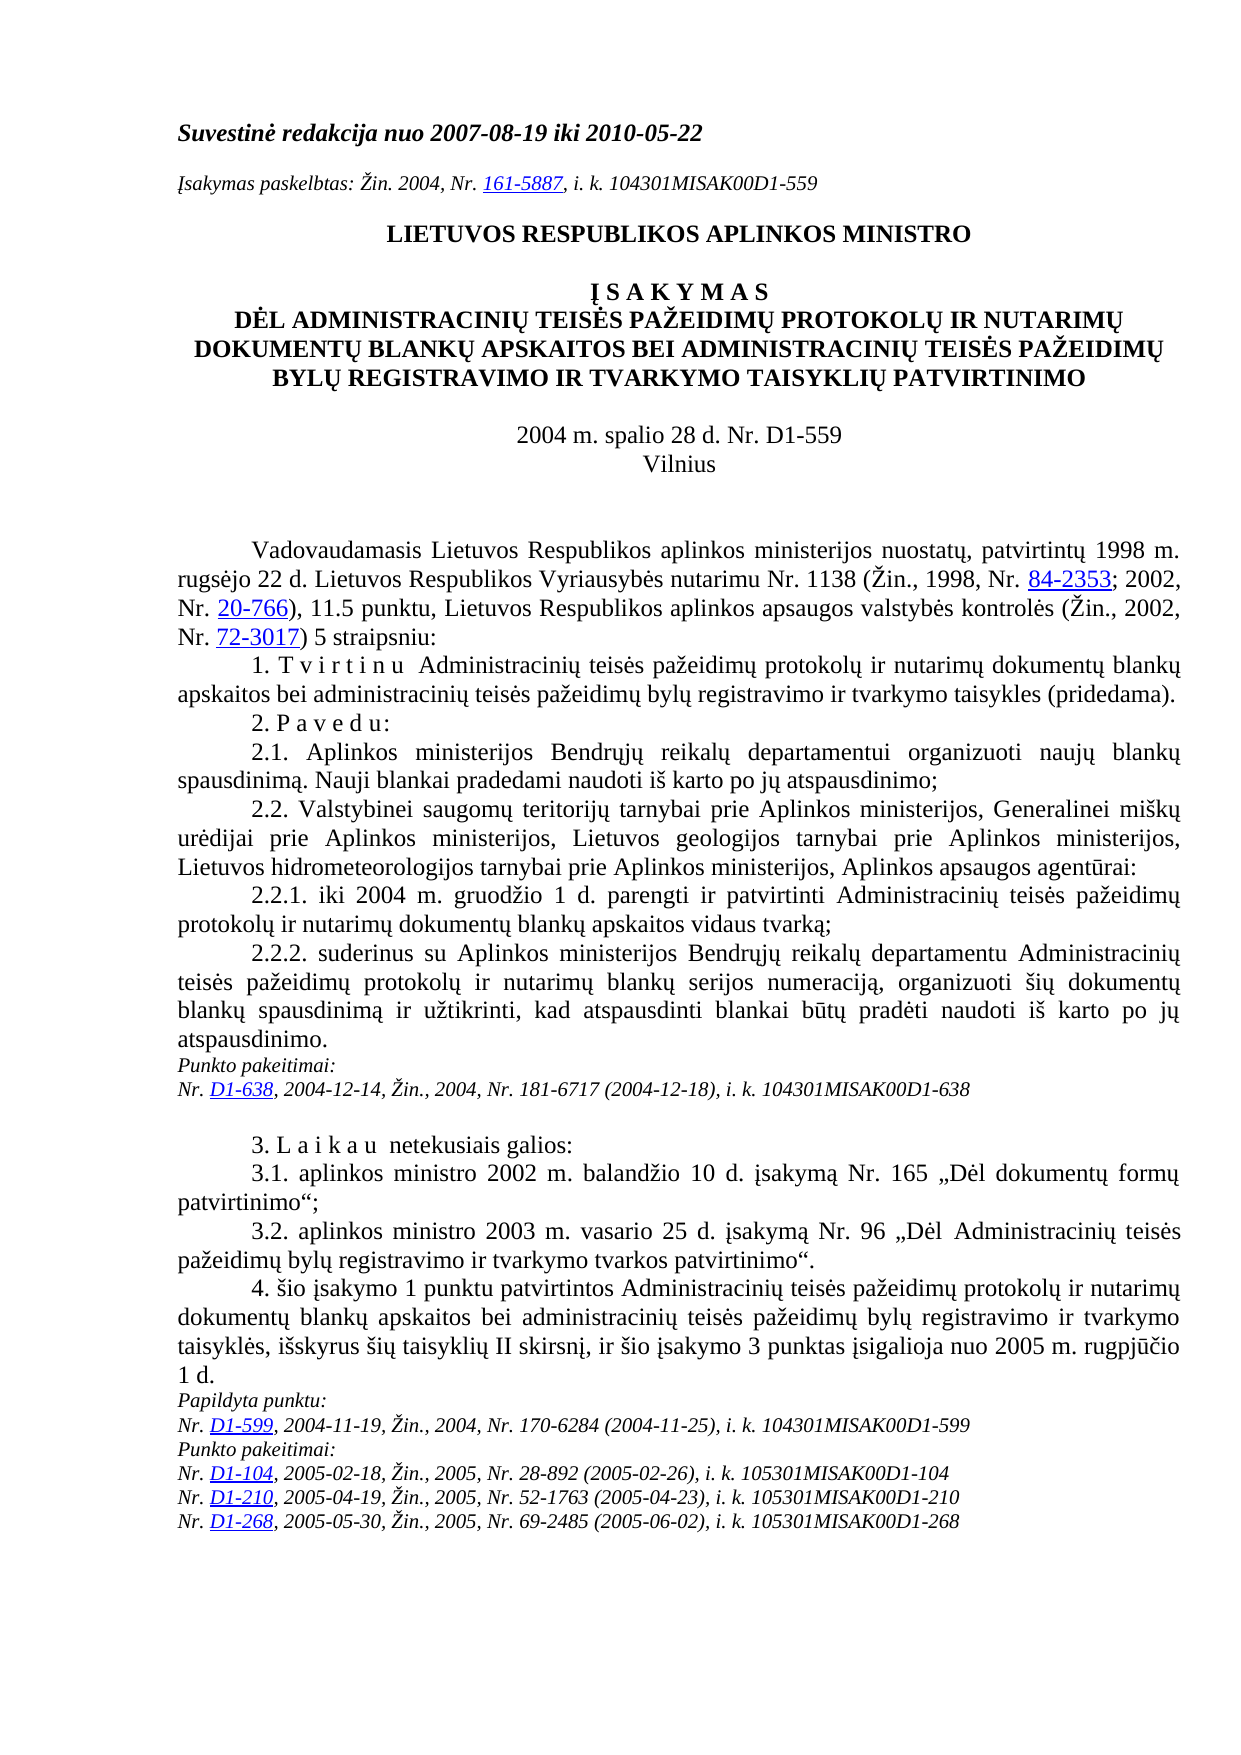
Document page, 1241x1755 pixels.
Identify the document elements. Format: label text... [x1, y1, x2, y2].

text 2.2.1. iki 2004 m. gruodžio 1 d. parengti ir patvirtinti Administracinių teisės pažeidimų protokolų ir nutarimų dokumentų blankų apskaitos vidaus tvarką; [177, 880, 1181, 938]
text 2.1. Aplinkos ministerijos Bendrųjų reikalų departamentui organizuoti naujų blankų spausdinimą. Nauji blankai pradedami naudoti iš karto po jų atspausdinimo; [177, 737, 1181, 794]
text Punkto pakeitimai: [177, 1437, 1181, 1461]
text Nr. D1-104, 2005-02-18, Žin., 2005, Nr. 28-892 (2005-02-26), i. k. 105301MISAK00D1-104 [177, 1461, 1181, 1485]
text 1. Tvirtinu Administracinių teisės pažeidimų protokolų ir nutarimų dokumentų blankų apskaitos bei administracinių teisės pažeidimų bylų registravimo ir tvarkymo taisykles (pridedama). [177, 650, 1181, 708]
text Nr. D1-210, 2005-04-19, Žin., 2005, Nr. 52-1763 (2005-04-23), i. k. 105301MISAK00D1-210 [177, 1485, 1181, 1509]
text 2.2. Valstybinei saugomų teritorijų tarnybai prie Aplinkos ministerijos, Generalinei miškų urėdijai prie aplinkos ministerijos, Lietuvos geologijos tarnybai prie Aplinkos ministerijos, Lietuvos hidrometeorologijos tarnybai prie Aplinkos ministerijos, Aplinkos apsaugos agentūrai: [177, 794, 1181, 880]
text Į S A K Y M A S [177, 277, 1181, 305]
text Suvestinė redakcija nuo 2007-08-19 iki 2010-05-22 [177, 118, 1181, 147]
text Nr. D1-268, 2005-05-30, Žin., 2005, Nr. 69-2485 (2005-06-02), i. k. 105301MISAK00D1-268 [177, 1509, 1181, 1533]
text 3.2. aplinkos ministro 2003 m. vasario 25 d. įsakymą Nr. 96 „Dėl administracinių teisės pažeidimų bylų registravimo ir tvarkymo tvarkos patvirtinimo“. [177, 1216, 1181, 1273]
text Vilnius [177, 449, 1181, 478]
text Vadovaudamasis Lietuvos Respublikos aplinkos ministerijos nuostatų, patvirtintų 1998 m. rugsėjo 22 d. Lietuvos Respublikos Vyriausybės nutarimu Nr. 1138 (Žin., 1998, Nr. 84-2353; 2002, Nr. 20-766), 11.5 punktu, Lietuvos Respublikos aplinkos apsaugos valstybės kontrolės (Žin., 2002, Nr. 72-3017) 5 straipsniu: [177, 535, 1181, 650]
text Papildyta punktu: [177, 1388, 1181, 1412]
text Įsakymas paskelbtas: Žin. 2004, Nr. 161-5887, i. k. 104301MISAK00D1-559 [177, 171, 1181, 195]
text Punkto pakeitimai: [177, 1053, 1181, 1077]
text 4. šio įsakymo 1 punktu patvirtintos Administracinių teisės pažeidimų protokolų ir nutarimų dokumentų blankų apskaitos bei administracinių teisės pažeidimų bylų registravimo ir tvarkymo taisyklės, išskyrus šių taisyklių II skirsnį, ir šio įsakymo 3 punktas įsigalioja nuo 2005 m. rugpjūčio 1 d. [177, 1273, 1181, 1388]
text Nr. D1-599, 2004-11-19, Žin., 2004, Nr. 170-6284 (2004-11-25), i. k. 104301MISAK00D1-599 [177, 1412, 1181, 1437]
text DĖL ADMINISTRACINIŲ TEISĖS PAŽEIDIMŲ PROTOKOLŲ IR NUTARIMŲ DOKUMENTŲ BLANKŲ APSKAITOS BEI ADMINISTRACINIŲ TEISĖS PAŽEIDIMŲ BYLŲ REGISTRAVIMO IR TVARKYMO TAISYKLIŲ PATVIRTINIMO [177, 305, 1181, 392]
text 2004 m. spalio 28 d. Nr. D1-559 [177, 420, 1181, 449]
text Nr. D1-638, 2004-12-14, Žin., 2004, Nr. 181-6717 (2004-12-18), i. k. 104301MISAK00D1-638 [177, 1077, 1181, 1101]
text 2. Pavedu: [177, 708, 1181, 737]
text 2.2.2. suderinus su Aplinkos ministerijos Bendrųjų reikalų departamentu Administracinių teisės pažeidimų protokolų ir nutarimų blankų serijos numeraciją, organizuoti šių dokumentų blankų spausdinimą ir užtikrinti, kad atspausdinti blankai būtų pradėti naudoti iš karto po jų atspausdinimo. [177, 938, 1181, 1053]
text LIETUVOS RESPUBLIKOS APLINKOS MINISTRO [177, 219, 1181, 248]
text 3.1. aplinkos ministro 2002 m. balandžio 10 d. įsakymą Nr. 165 „Dėl dokumentų formų patvirtinimo“; [177, 1158, 1181, 1216]
text 3. Laikau netekusiais galios: [177, 1130, 1181, 1158]
